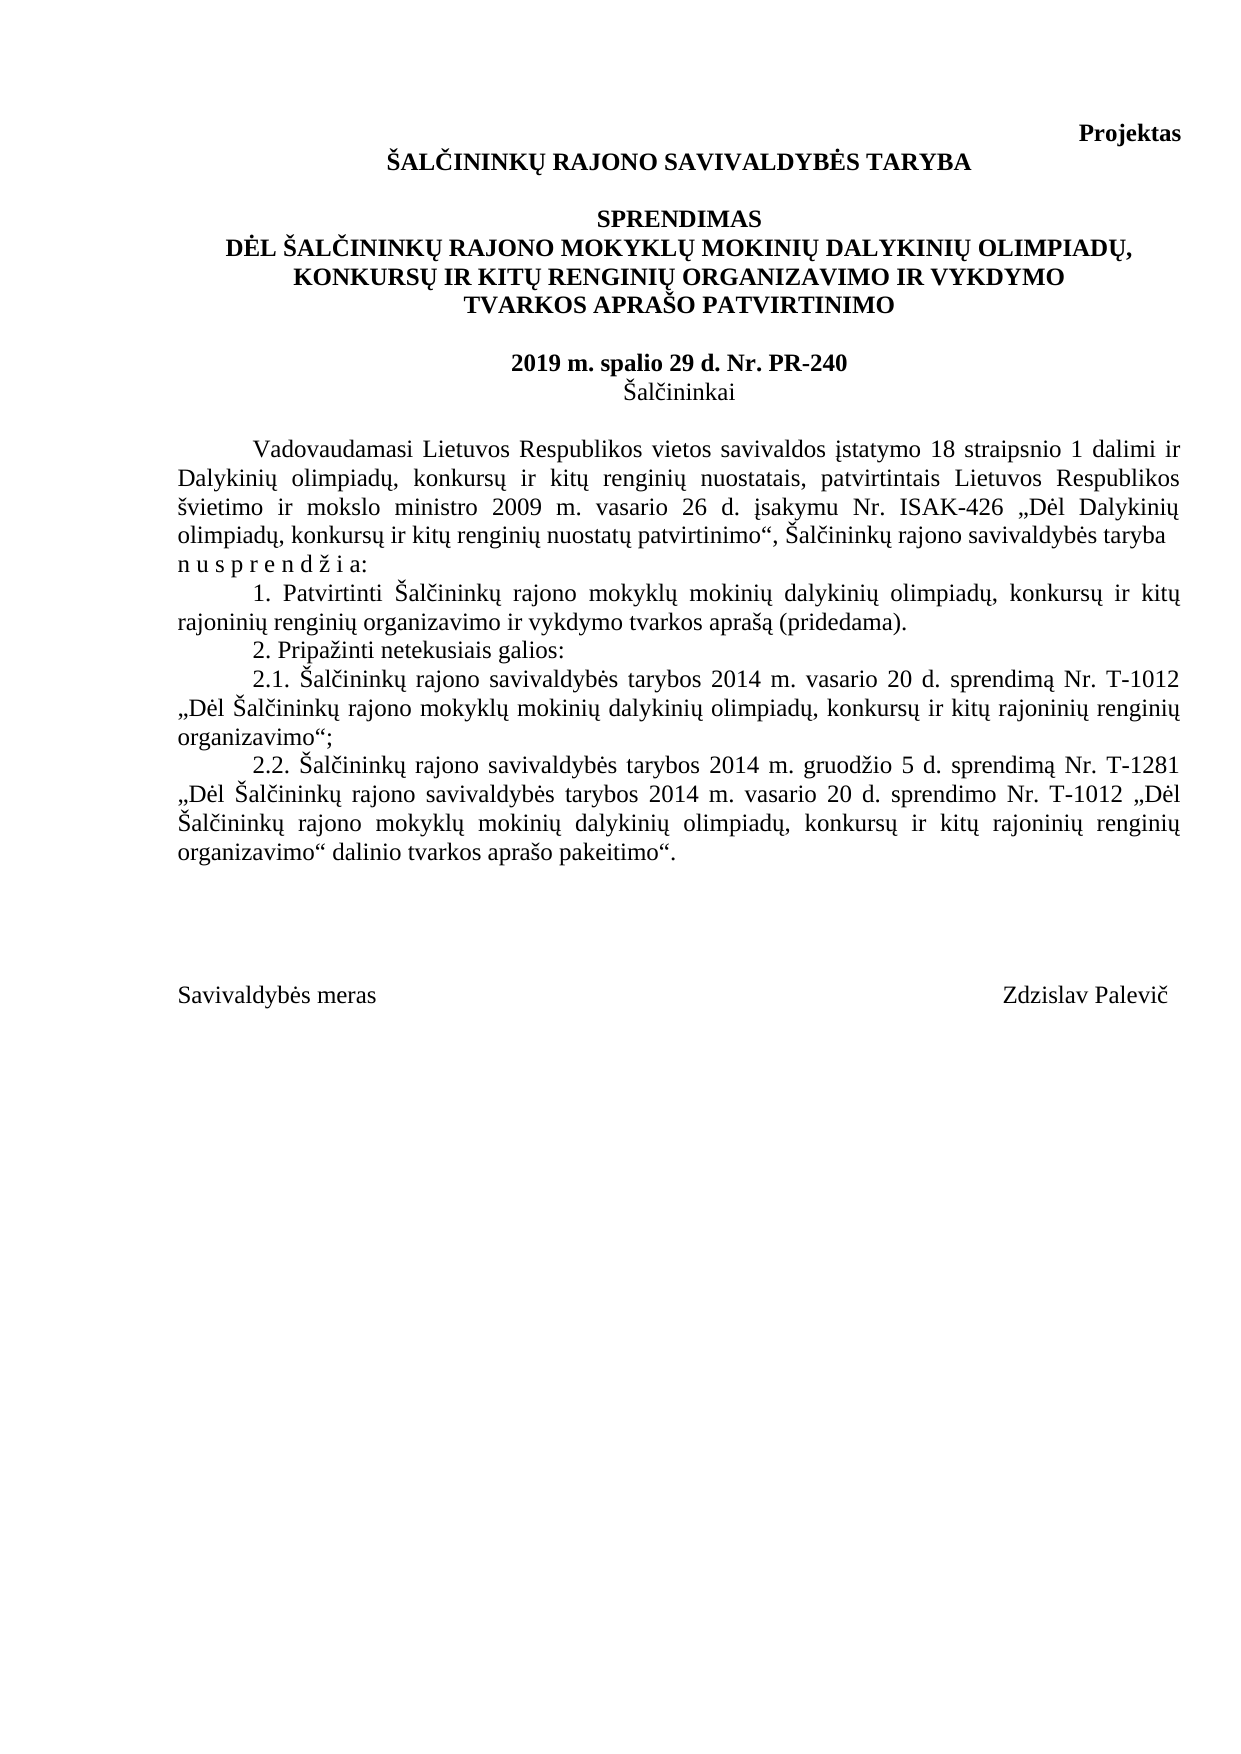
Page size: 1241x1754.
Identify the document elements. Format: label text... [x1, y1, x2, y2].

text SPRENDIMAS [177, 204, 1181, 233]
text Šalčininkai [177, 377, 1181, 406]
text ŠALČININKŲ RAJONO SAVIVALDYBĖS TARYBA [177, 147, 1181, 176]
text 2.2. Šalčininkų rajono savivaldybės tarybos 2014 m. gruodžio 5 d. sprendimą Nr. T-1281 „Dėl Šalčininkų rajono savivaldybės tarybos 2014 m. vasario 20 d. sprendimo Nr. T-1012 „Dėl Šalčininkų rajono mokyklų mokinių dalykinių olimpiadų, konkursų ir kitų rajoninių renginių organizavimo“ dalinio tvarkos aprašo pakeitimo“. [177, 751, 1181, 866]
text Projektas [177, 118, 1181, 147]
text Vadovaudamasi Lietuvos Respublikos vietos savivaldos įstatymo 18 straipsnio 1 dalimi ir Dalykinių olimpiadų, konkursų ir kitų renginių nuostatais, patvirtintais Lietuvos Respublikos švietimo ir mokslo ministro 2009 m. vasario 26 d. įsakymu Nr. ISAK-426 „Dėl Dalykinių olimpiadų, konkursų ir kitų renginių nuostatų patvirtinimo“, Šalčininkų rajono savivaldybės taryba [177, 434, 1181, 549]
text 2.1. Šalčininkų rajono savivaldybės tarybos 2014 m. vasario 20 d. sprendimą Nr. T-1012 „Dėl Šalčininkų rajono mokyklų mokinių dalykinių olimpiadų, konkursų ir kitų rajoninių renginių organizavimo“; [177, 664, 1181, 751]
text TVARKOS APRAŠO PATVIRTINIMO [177, 291, 1181, 319]
text n u s p r e n d ž i a: [177, 549, 1181, 578]
text 2019 m. spalio 29 d. Nr. PR-240 [177, 348, 1181, 377]
text Savivaldybės meras Zdzislav Palevič [177, 981, 1181, 1009]
text DĖL ŠALČININKŲ RAJONO MOKYKLŲ MOKINIŲ DALYKINIŲ OLIMPIADŲ, KONKURSŲ IR KITŲ RENGINIŲ ORGANIZAVIMO IR VYKDYMO [177, 233, 1181, 291]
text 1. Patvirtinti Šalčininkų rajono mokyklų mokinių dalykinių olimpiadų, konkursų ir kitų rajoninių renginių organizavimo ir vykdymo tvarkos aprašą (pridedama). [177, 578, 1181, 636]
text 2. Pripažinti netekusiais galios: [177, 636, 1181, 664]
